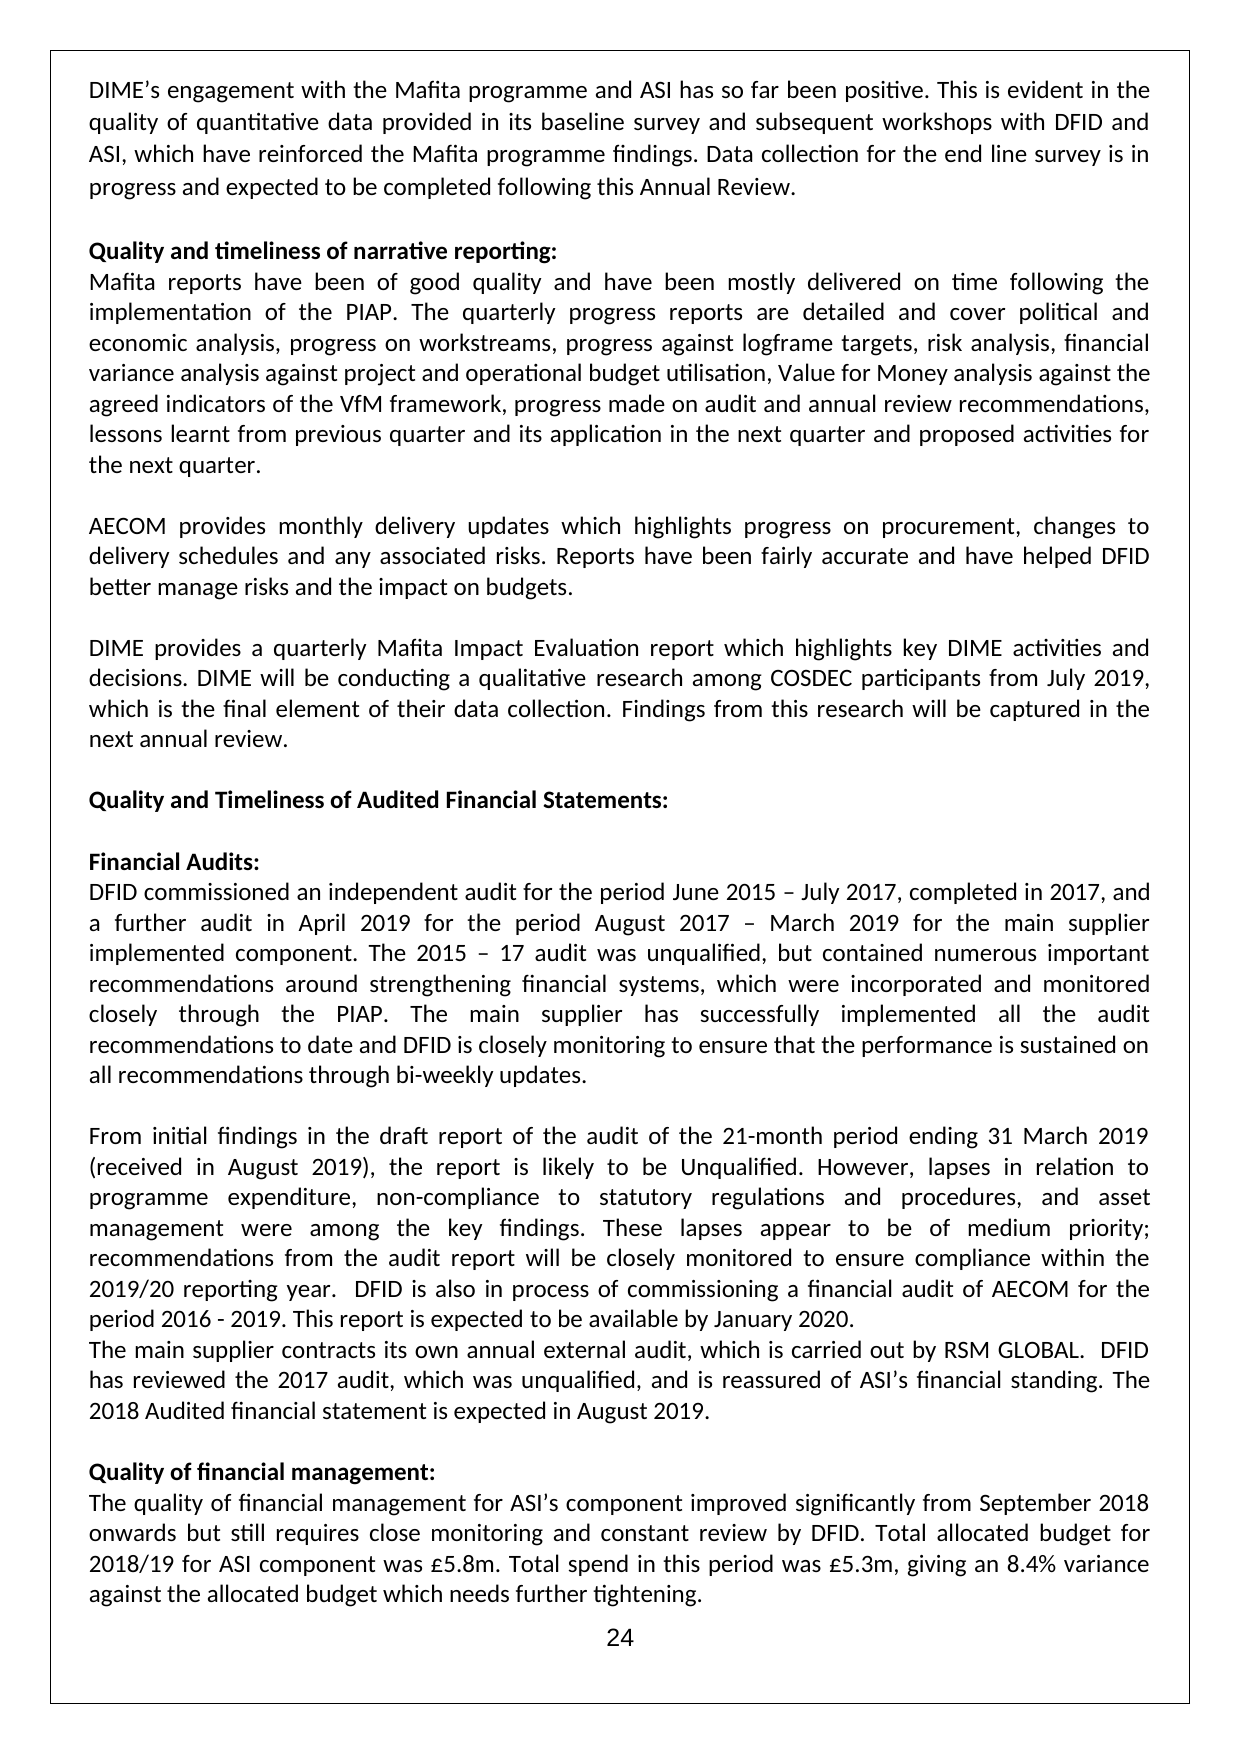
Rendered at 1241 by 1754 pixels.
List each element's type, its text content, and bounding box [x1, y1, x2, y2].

text Quality of financial management: [89, 1456, 1152, 1487]
text From initial findings in the draft report of the audit of the 21-month period ending 31 March 2019 (received in August 2019), the report is likely to be Unqualified. However, lapses in relation to programme expenditure, non-compliance to statutory regulations and procedures, and asset management were among the key findings. These lapses appear to be of medium priority; recommendations from the audit report will be closely monitored to ensure compliance within the 2019/20 reporting year. DFID is also in process of commissioning a financial audit of AECOM for the period 2016 - 2019. This report is expected to be available by January 2020. [89, 1120, 1152, 1334]
text DIME provides a quarterly Mafita Impact Evaluation report which highlights key DIME activities and decisions. DIME will be conducting a qualitative research among COSDEC participants from July 2019, which is the final element of their data collection. Findings from this research will be captured in the next annual review. [89, 632, 1152, 754]
text Mafita reports have been of good quality and have been mostly delivered on time following the implementation of the PIAP. The quarterly progress reports are detailed and cover political and economic analysis, progress on workstreams, progress against logframe targets, risk analysis, financial variance analysis against project and operational budget utilisation, Value for Money analysis against the agreed indicators of the VfM framework, progress made on audit and annual review recommendations, lessons learnt from previous quarter and its application in the next quarter and proposed activities for the next quarter. [89, 266, 1152, 479]
text Quality and Timeliness of Audited Financial Statements: [89, 785, 1152, 815]
text The main supplier contracts its own annual external audit, which is carried out by RSM GLOBAL. DFID has reviewed the 2017 audit, which was unqualified, and is reassured of ASI’s financial standing. The 2018 Audited financial statement is expected in August 2019. [89, 1334, 1152, 1426]
text The quality of financial management for ASI’s component improved significantly from September 2018 onwards but still requires close monitoring and constant review by DFID. Total allocated budget for 2018/19 for ASI component was £5.8m. Total spend in this period was £5.3m, giving an 8.4% variance against the allocated budget which needs further tightening. [89, 1487, 1152, 1609]
text DFID commissioned an independent audit for the period June 2015 – July 2017, completed in 2017, and a further audit in April 2019 for the period August 2017 – March 2019 for the main supplier implemented component. The 2015 – 17 audit was unqualified, but contained numerous important recommendations around strengthening financial systems, which were incorporated and monitored closely through the PIAP. The main supplier has successfully implemented all the audit recommendations to date and DFID is closely monitoring to ensure that the performance is sustained on all recommendations through bi-weekly updates. [89, 876, 1152, 1090]
text Financial Audits: [89, 846, 1152, 876]
text DIME’s engagement with the Mafita programme and ASI has so far been positive. This is evident in the quality of quantitative data provided in its baseline survey and subsequent workshops with DFID and ASI, which have reinforced the Mafita programme findings. Data collection for the end line survey is in progress and expected to be completed following this Annual Review. [89, 74, 1152, 201]
text AECOM provides monthly delivery updates which highlights progress on procurement, changes to delivery schedules and any associated risks. Reports have been fairly accurate and have helped DFID better manage risks and the impact on budgets. [89, 510, 1152, 602]
text Quality and timeliness of narrative reporting: [89, 235, 1152, 266]
